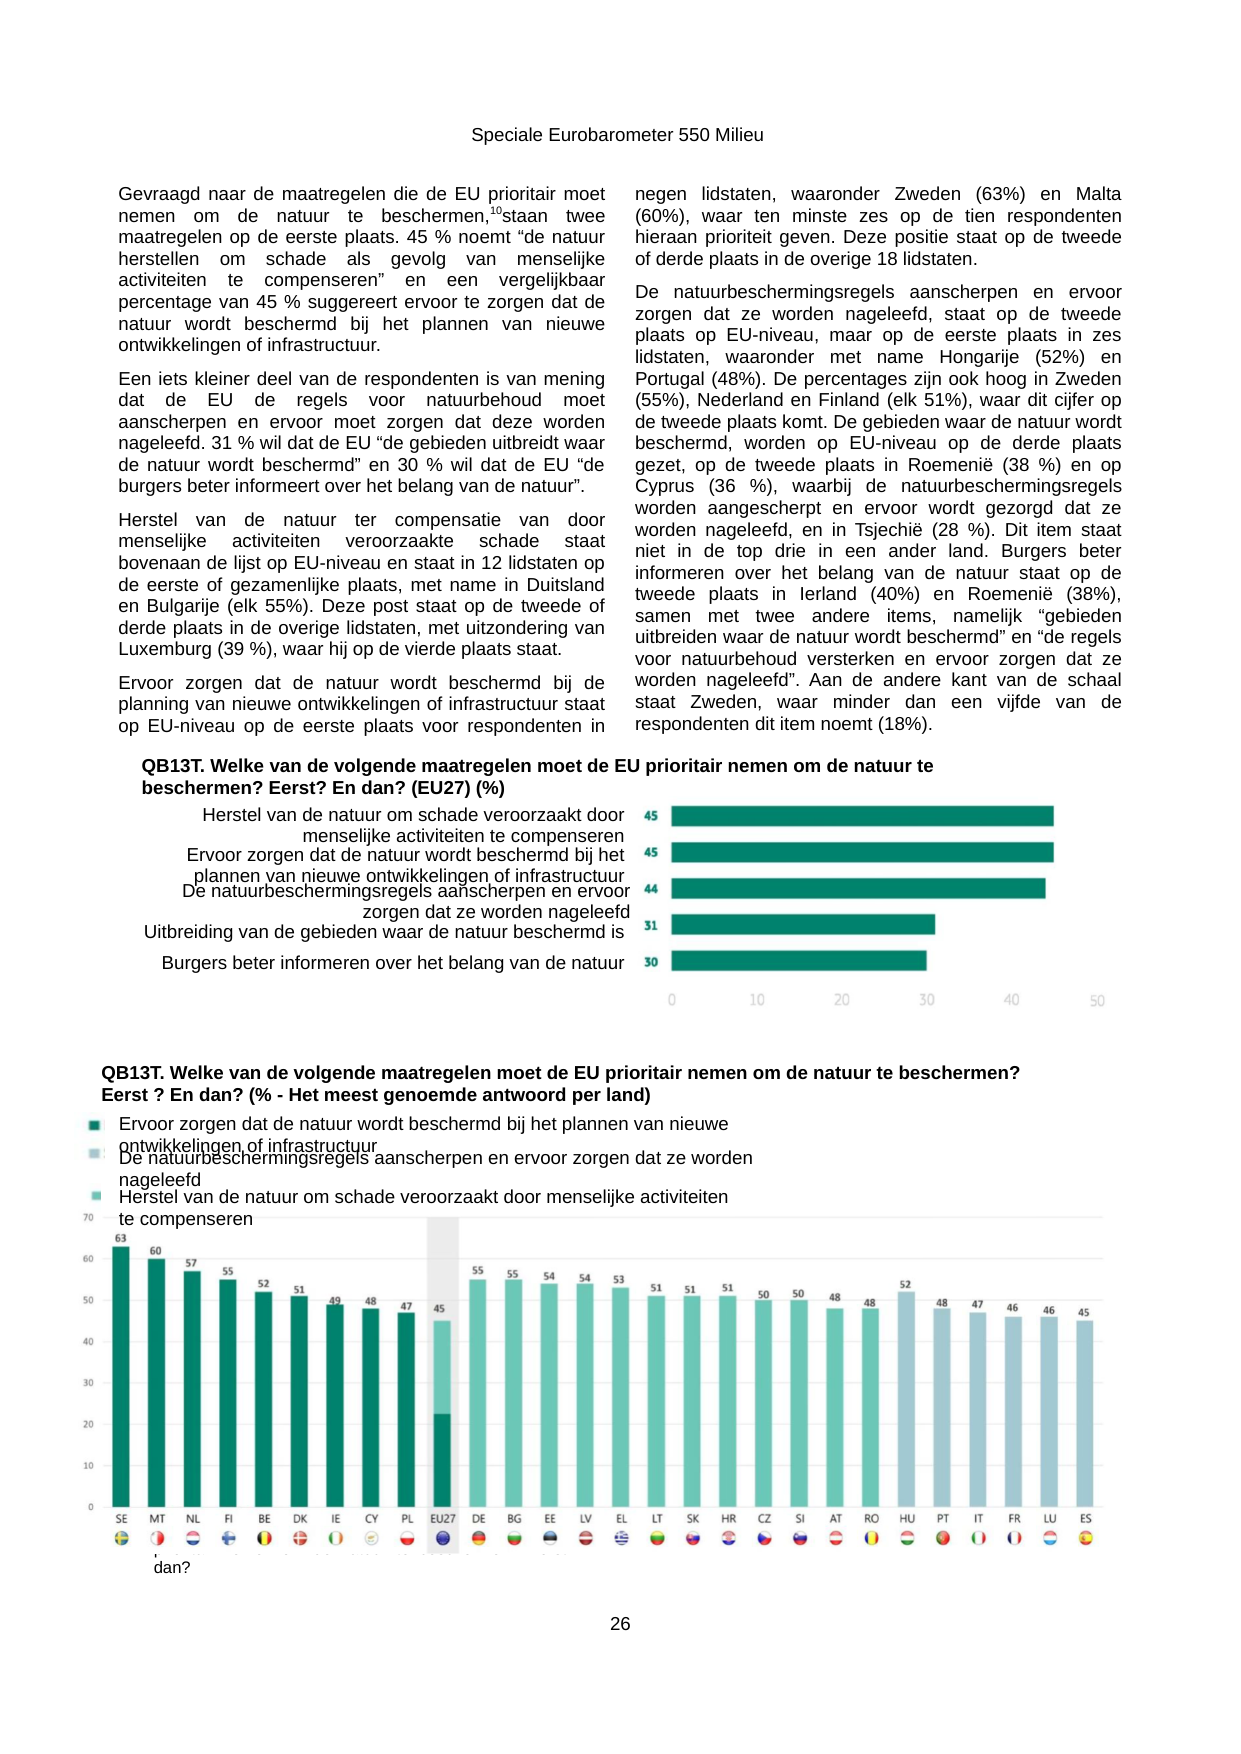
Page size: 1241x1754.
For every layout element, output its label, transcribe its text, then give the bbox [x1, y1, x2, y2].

text Gevraagd naar de maatregelen die de EU prioritair moet nemen om de natuur te beschermen,staan twee maatregelen op de eerste plaats. 45 % noemt “de natuur herstellen om schade als gevolg van menselijke activiteiten te compenseren” en een vergelijkbaar percentage van 45 % suggereert ervoor te zorgen dat de natuur wordt beschermd bij het plannen van nieuwe ontwikkelingen of infrastructuur. [118, 183, 605, 356]
picture [68, 1183, 1109, 1554]
text De natuurbeschermingsregels aanscherpen en ervoor zorgen dat ze worden nageleefd, staat op de tweede plaats op EU-niveau, maar op de eerste plaats in zes lidstaten, waaronder met name Hongarije (52%) en Portugal (48%). De percentages zijn ook hoog in Zweden (55%), Nederland en Finland (elk 51%), waar dit cijfer op de tweede plaats komt. De gebieden waar de natuur wordt beschermd, worden op EU-niveau op de derde plaats gezet, op de tweede plaats in Roemenië (38 %) en op Cyprus (36 %), waarbij de natuurbeschermingsregels worden aangescherpt en ervoor wordt gezorgd dat ze worden nageleefd, en in Tsjechië (28 %). Dit item staat niet in de top drie in een ander land. Burgers beter informeren over het belang van de natuur staat op de tweede plaats in Ierland (40%) en Roemenië (38%), samen met twee andere items, namelijk “gebieden uitbreiden waar de natuur wordt beschermd” en “de regels voor natuurbehoud versterken en ervoor zorgen dat ze worden nageleefd”. Aan de andere kant van de schaal staat Zweden, waar minder dan een vijfde van de respondenten dit item noemt (18%). [635, 281, 1122, 734]
text Een iets kleiner deel van de respondenten is van mening dat de EU de regels voor natuurbehoud moet aanscherpen en ervoor moet zorgen dat deze worden nageleefd. 31 % wil dat de EU “de gebieden uitbreidt waar de natuur wordt beschermd” en 30 % wil dat de EU “de burgers beter informeert over het belang van de natuur”. [118, 367, 605, 497]
picture [74, 1112, 105, 1164]
text Herstel van de natuur ter compensatie van door menselijke activiteiten veroorzaakte schade staat bovenaan de lijst op EU-niveau en staat in 12 lidstaten op de eerste of gezamenlijke plaats, met name in Duitsland en Bulgarije (elk 55%). Deze post staat op de tweede of derde plaats in de overige lidstaten, met uitzondering van Luxemburg (39 %), waar hij op de vierde plaats staat. [118, 509, 605, 659]
picture [635, 796, 1108, 1038]
text Ervoor zorgen dat de natuur wordt beschermd bij de planning van nieuwe ontwikkelingen of infrastructuur staat op EU-niveau op de eerste plaats voor respondenten in [118, 671, 605, 736]
text negen lidstaten, waaronder Zweden (63%) en Malta (60%), waar ten minste zes op de tien respondenten hieraan prioriteit geven. Deze positie staat op de tweede of derde plaats in de overige 18 lidstaten. [635, 183, 1122, 269]
text Vraag 13. Welke van de volgende maatregelen moet de EU prioritair nemen om de natuur te beschermen? Eerst? En dan? [118, 1554, 605, 1577]
